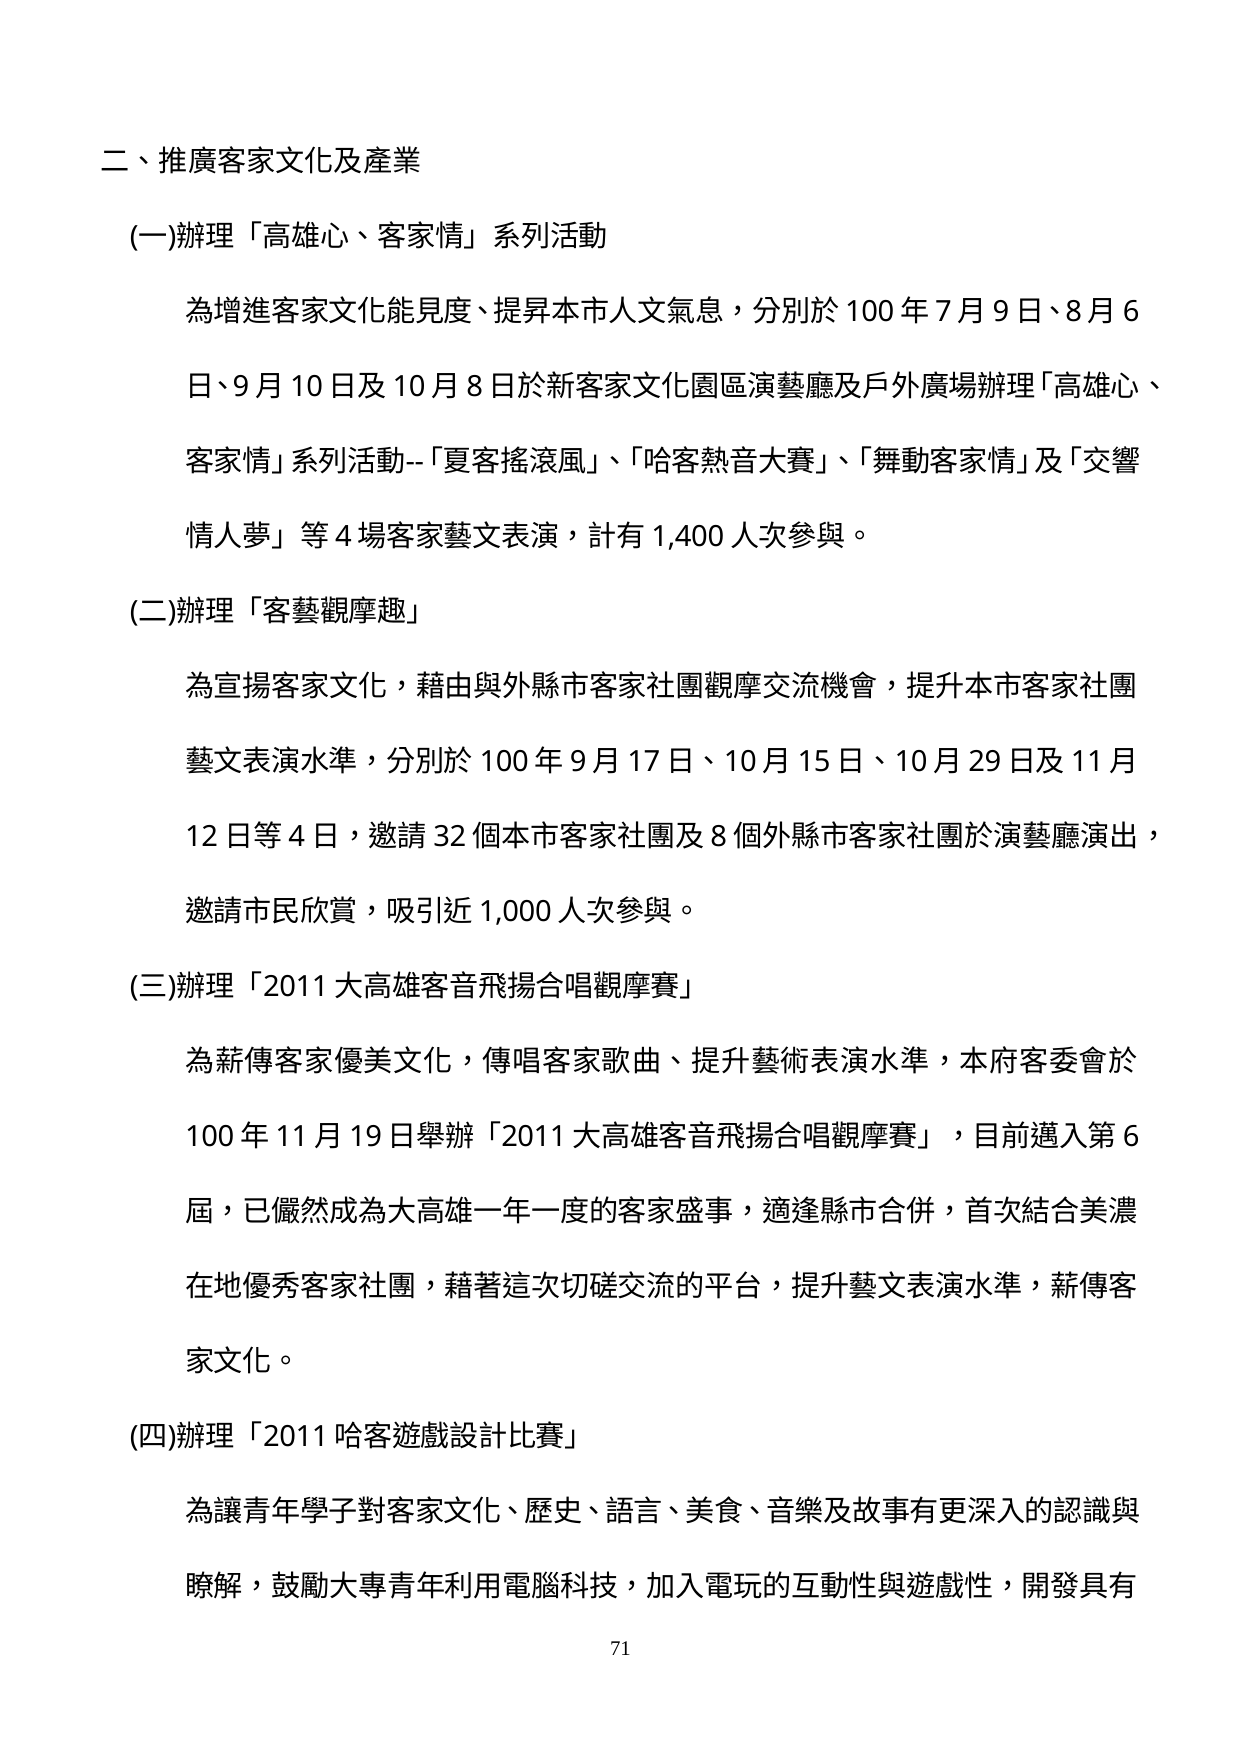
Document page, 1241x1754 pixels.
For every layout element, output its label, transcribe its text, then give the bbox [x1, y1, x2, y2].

text (四)辦理「2011哈客遊戲設計比賽」 [129, 1396, 1140, 1471]
text 為薪傳客家優美文化，傳唱客家歌曲、提升藝術表演水準，本府客委會於100年11月19日舉辦「2011大高雄客音飛揚合唱觀摩賽」，目前邁入第6屆，已儼然成為大高雄一年一度的客家盛事，適逢縣市合併，首次結合美濃在地優秀客家社團，藉著這次切磋交流的平台，提升藝文表演水準，薪傳客家文化。 [185, 1021, 1140, 1396]
text 為讓青年學子對客家文化、歷史、語言、美食、音樂及故事有更深入的認識與瞭解，鼓勵大專青年利用電腦科技，加入電玩的互動性與遊戲性，開發具有創意及趣味的網頁遊戲，特辦理「2011哈客遊戲設計比賽」，計32隊來自全國大專院校及研究所在學學生（含應屆畢業生）報名參賽。決賽12月10日於美麗島「光之穹頂」廣場展開，進入決賽的11個隊伍現場提供電腦遊戲試玩活動，大、小朋友玩得不亦樂乎。比賽最後由樹德科技大學「Q客」榮獲第1名，獲得獎金新台幣10萬元；第2名為彰化師範大學「好客神魔記」及勤益科技大學「哈客島大冒險」，各獲獎金新台幣5萬元；第3名為台北教育大學「桐遊客家庄」、虎尾科技大學「Ha­Kka客家」，各獲獎金新台幣3萬元。 [185, 1471, 1140, 1621]
text 為宣揚客家文化，藉由與外縣市客家社團觀摩交流機會，提升本市客家社團藝文表演水準，分別於100年9月17日、10月15日、10月29日及11月12日等4日，邀請32個本市客家社團及8個外縣市客家社團於演藝廳演出，邀請市民欣賞，吸引近1,000人次參與。 [185, 646, 1140, 946]
text 二、推廣客家文化及產業 [100, 121, 1140, 196]
text (二)辦理「客藝觀摩趣」 [129, 571, 1140, 646]
text (三)辦理「2011大高雄客音飛揚合唱觀摩賽」 [129, 946, 1140, 1021]
text 為增進客家文化能見度、提昇本市人文氣息，分別於100年7月9日、8月6日、9月10日及10月8日於新客家文化園區演藝廳及戶外廣場辦理「高雄心、客家情」系列活動--「夏客搖滾風」、「哈客熱音大賽」、「舞動客家情」及「交響情人夢」等4場客家藝文表演，計有1,400人次參與。 [185, 271, 1140, 571]
text (一)辦理「高雄心、客家情」系列活動 [129, 196, 1140, 271]
